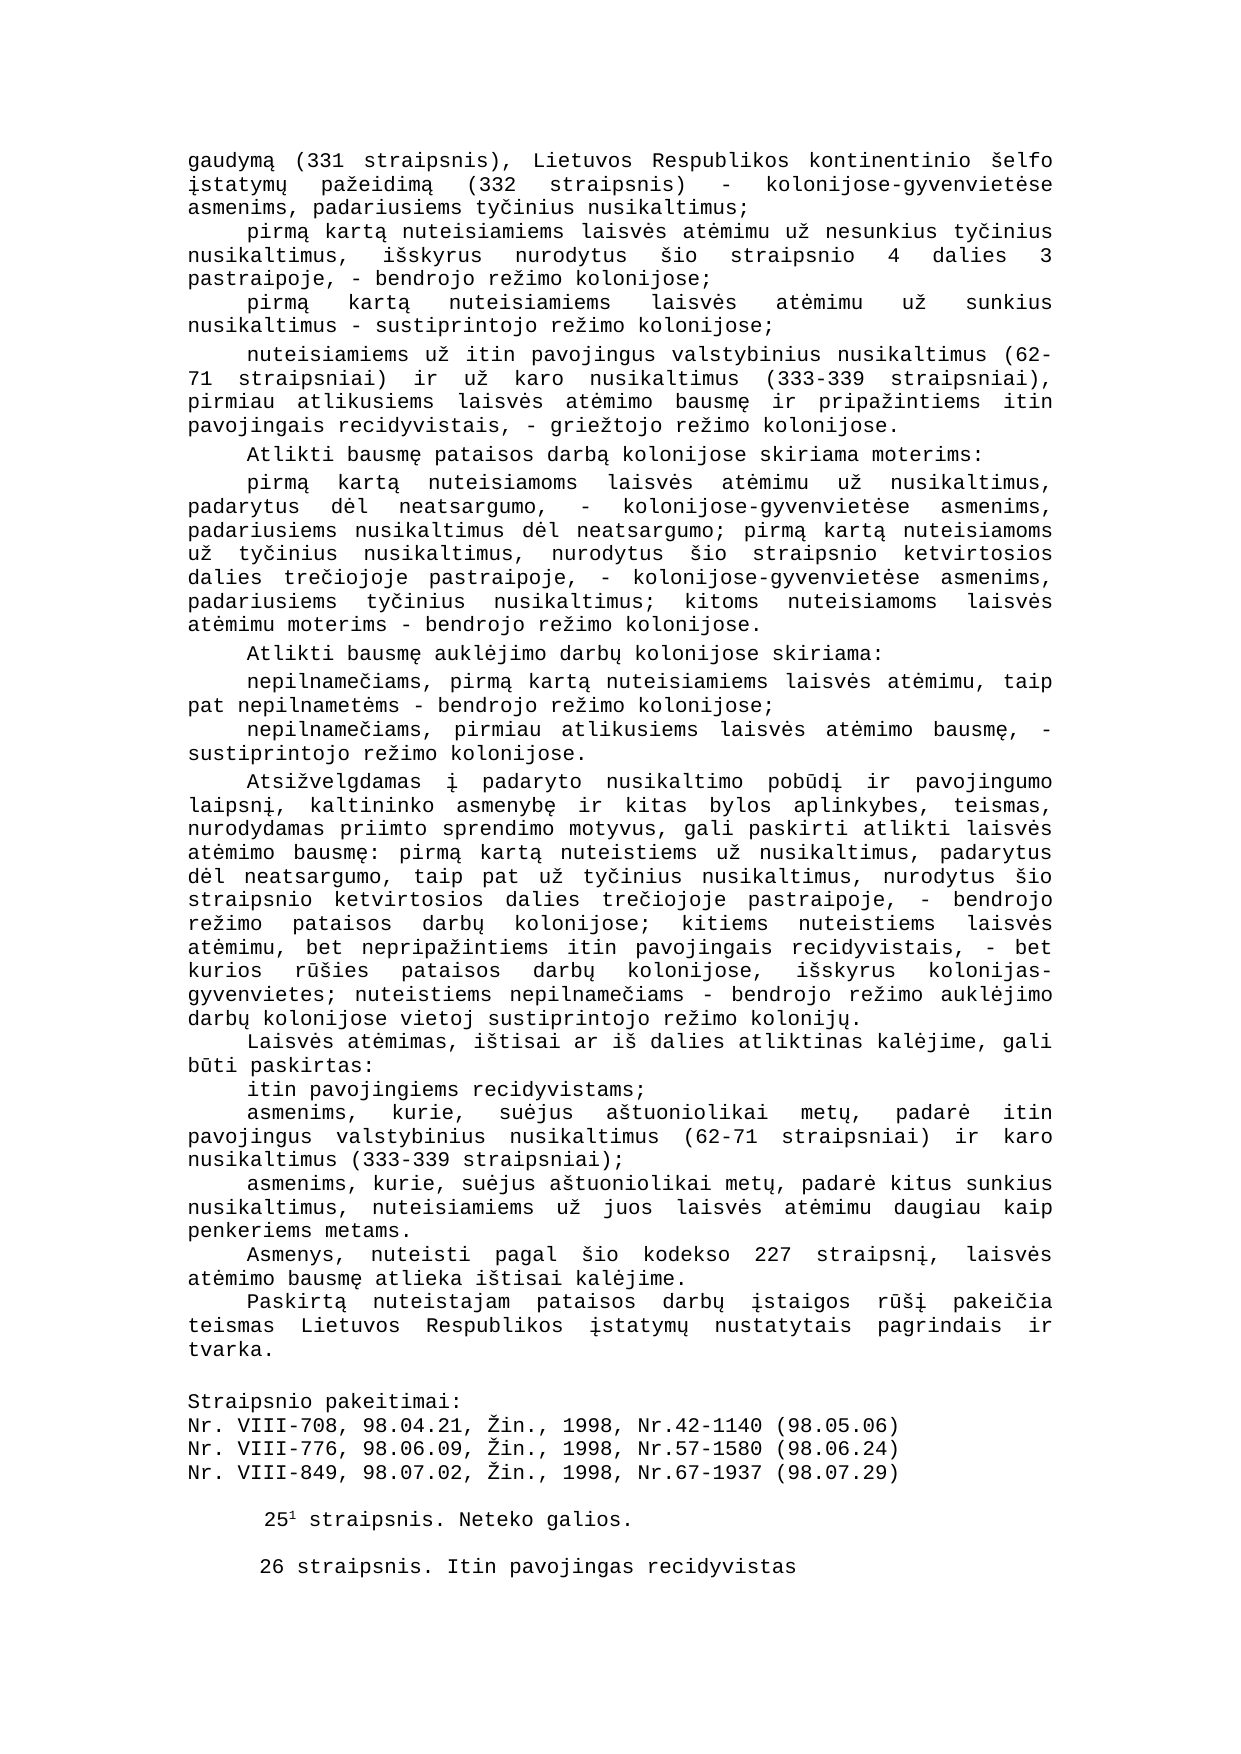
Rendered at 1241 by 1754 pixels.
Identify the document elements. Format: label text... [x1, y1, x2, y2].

text Atsižvelgdamas į padaryto nusikaltimo pobūdį ir pavojingumo laipsnį, kaltininko asmenybę ir kitas bylos aplinkybes, teismas, nurodydamas priimto sprendimo motyvus, gali paskirti atlikti laisvės atėmimo bausmę: pirmą kartą nuteistiems už nusikaltimus, padarytus dėl neatsargumo, taip pat už tyčinius nusikaltimus, nurodytus šio straipsnio ketvirtosios dalies trečiojoje pastraipoje, - bendrojo režimo pataisos darbų kolonijose; kitiems nuteistiems laisvės atėmimu, bet nepripažintiems itin pavojingais recidyvistais, - bet kurios rūšies pataisos darbų kolonijose, išskyrus kolonijas-gyvenvietes; nuteistiems nepilnamečiams - bendrojo režimo auklėjimo darbų kolonijose vietoj sustiprintojo režimo kolonijų. [187, 771, 1053, 1031]
text asmenims, kurie, suėjus aštuoniolikai metų, padarė kitus sunkius nusikaltimus, nuteisiamiems už juos laisvės atėmimu daugiau kaip penkeriems metams. [187, 1173, 1053, 1244]
text pirmą kartą nuteisiamiems laisvės atėmimu už sunkius nusikaltimus - sustiprintojo režimo kolonijose; [187, 292, 1053, 339]
text pirmą kartą nuteisiamoms laisvės atėmimu už nusikaltimus, padarytus dėl neatsargumo, - kolonijose-gyvenvietėse asmenims, padariusiems nusikaltimus dėl neatsargumo; pirmą kartą nuteisiamoms už tyčinius nusikaltimus, nurodytus šio straipsnio ketvirtosios dalies trečiojoje pastraipoje, - kolonijose-gyvenvietėse asmenims, padariusiems tyčinius nusikaltimus; kitoms nuteisiamoms laisvės atėmimu moterims - bendrojo režimo kolonijose. [187, 472, 1053, 638]
text Straipsnio pakeitimai: [187, 1391, 1053, 1414]
text Nr. VIII-849, 98.07.02, Žin., 1998, Nr.67-1937 (98.07.29) [187, 1462, 1053, 1486]
text asmenims, kurie, suėjus aštuoniolikai metų, padarė itin pavojingus valstybinius nusikaltimus (62-71 straipsniai) ir karo nusikaltimus (333-339 straipsniai); [187, 1102, 1053, 1173]
text gaudymą (331 straipsnis), Lietuvos Respublikos kontinentinio šelfo įstatymų pažeidimą (332 straipsnis) - kolonijose-gyvenvietėse asmenims, padariusiems tyčinius nusikaltimus; [187, 150, 1053, 221]
text nepilnamečiams, pirmą kartą nuteisiamiems laisvės atėmimu, taip pat nepilnametėms - bendrojo režimo kolonijose; [187, 672, 1053, 719]
text Atlikti bausmę pataisos darbą kolonijose skiriama moterims: [187, 444, 1053, 467]
text Laisvės atėmimas, ištisai ar iš dalies atliktinas kalėjime, gali būti paskirtas: [187, 1031, 1053, 1078]
text pirmą kartą nuteisiamiems laisvės atėmimu už nesunkius tyčinius nusikaltimus, išskyrus nurodytus šio straipsnio 4 dalies 3 pastraipoje, - bendrojo režimo kolonijose; [187, 221, 1053, 292]
text nuteisiamiems už itin pavojingus valstybinius nusikaltimus (62-71 straipsniai) ir už karo nusikaltimus (333-339 straipsniai), pirmiau atlikusiems laisvės atėmimo bausmę ir pripažintiems itin pavojingais recidyvistais, - griežtojo režimo kolonijose. [187, 344, 1053, 439]
text 26 straipsnis. Itin pavojingas recidyvistas [187, 1556, 1053, 1580]
text Asmenys, nuteisti pagal šio kodekso 227 straipsnį, laisvės atėmimo bausmę atlieka ištisai kalėjime. [187, 1244, 1053, 1291]
text 251 straipsnis. Neteko galios. [204, 1509, 1053, 1533]
text Atlikti bausmę auklėjimo darbų kolonijose skiriama: [187, 643, 1053, 667]
text Paskirtą nuteistajam pataisos darbų įstaigos rūšį pakeičia teismas Lietuvos Respublikos įstatymų nustatytais pagrindais ir tvarka. [187, 1291, 1053, 1362]
text Nr. VIII-776, 98.06.09, Žin., 1998, Nr.57-1580 (98.06.24) [187, 1438, 1053, 1462]
text Nr. VIII-708, 98.04.21, Žin., 1998, Nr.42-1140 (98.05.06) [187, 1414, 1053, 1438]
text nepilnamečiams, pirmiau atlikusiems laisvės atėmimo bausmę, - sustiprintojo režimo kolonijose. [187, 719, 1053, 766]
text itin pavojingiems recidyvistams; [187, 1078, 1053, 1102]
